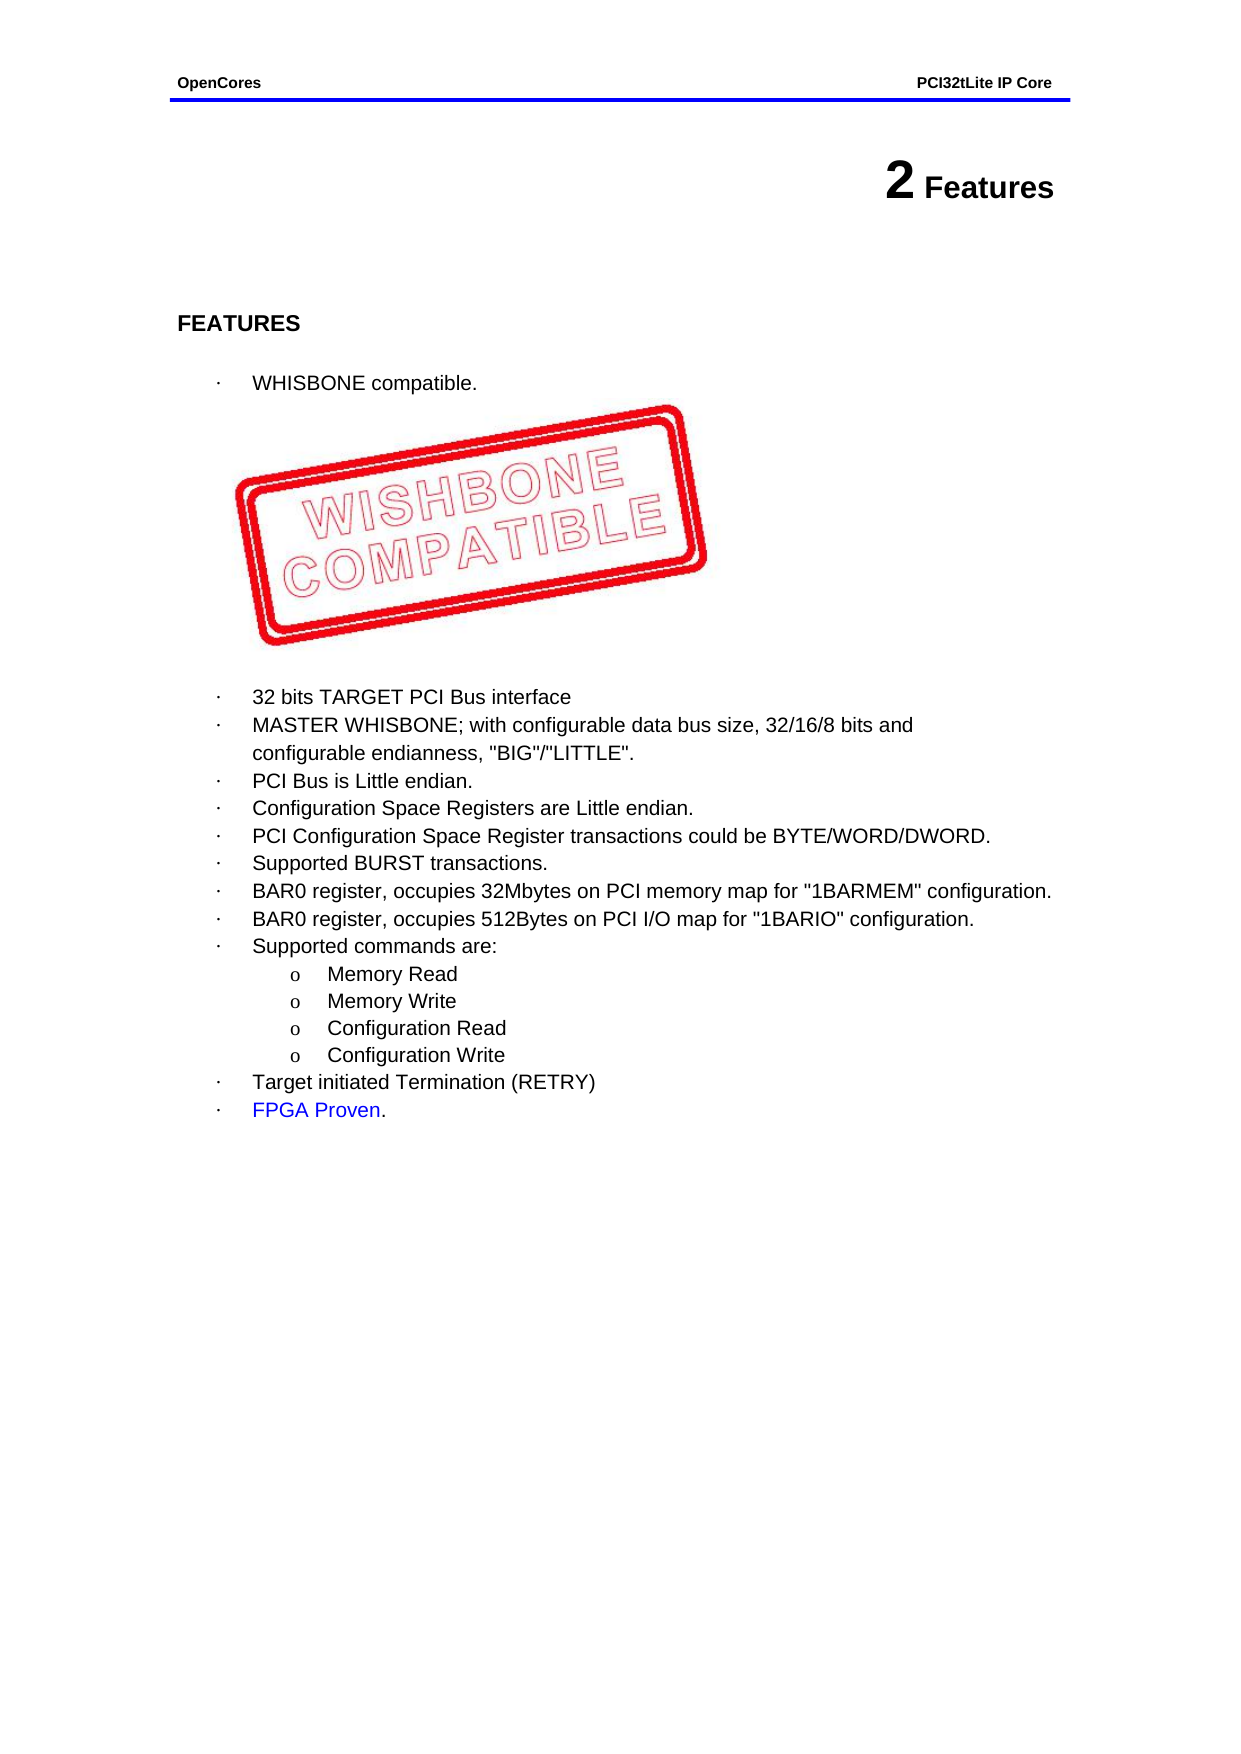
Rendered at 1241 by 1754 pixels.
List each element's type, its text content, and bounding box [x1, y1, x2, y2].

list BAR0 register, occupies 32Mbytes on PCI memory map for "1BARMEM" configuration. [215, 879, 1090, 903]
text FEATURES [177, 310, 1090, 336]
list Memory Write [290, 989, 1090, 1013]
list PCI Bus is Little endian. [215, 768, 1090, 793]
list PCI Configuration Space Register transactions could be BYTE/WORD/DWORD. [215, 824, 1090, 848]
list WHISBONE compatible. [215, 371, 1090, 395]
list Supported BURST transactions. [215, 851, 1090, 875]
list Target initiated Termination (RETRY) [215, 1070, 1090, 1094]
list Configuration Read [290, 1016, 1090, 1040]
list Configuration Write [290, 1043, 1090, 1067]
text OpenCores PCI32tLite IP Core [177, 74, 1090, 92]
list FPGA Proven. [215, 1098, 1040, 1122]
list 32 bits TARGET PCI Bus interface [215, 685, 1090, 709]
list Supported commands are: [215, 934, 1090, 958]
picture [169, 98, 1071, 102]
list MASTER WHISBONE; with configurable data bus size, 32/16/8 bits and configurable endianness, "BIG"/"LITTLE". [215, 713, 978, 764]
text 2 Features [885, 148, 1090, 210]
list Configuration Space Registers are Little endian. [215, 796, 1090, 820]
list Memory Read [290, 962, 1090, 986]
list BAR0 register, occupies 512Bytes on PCI I/O map for "1BARIO" configuration. [215, 906, 1090, 931]
picture [215, 398, 733, 657]
